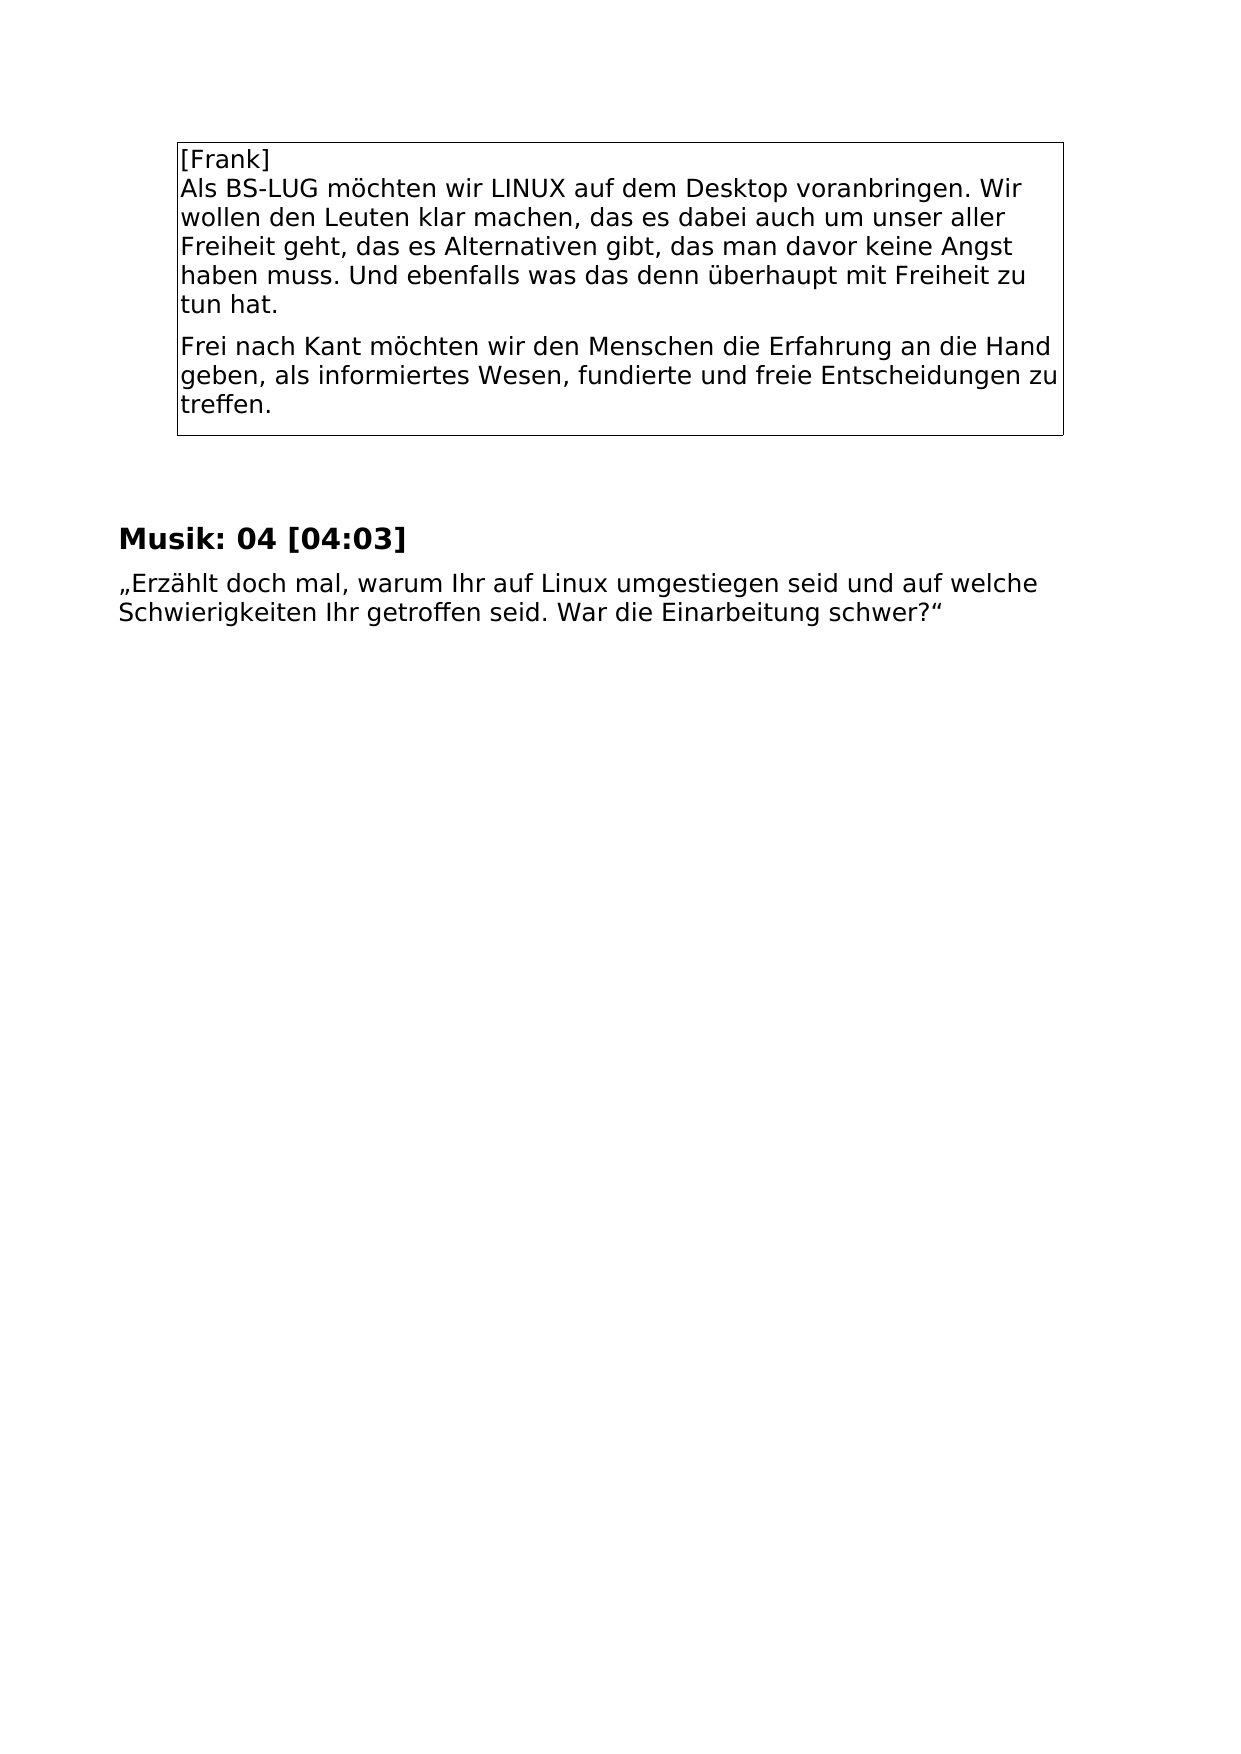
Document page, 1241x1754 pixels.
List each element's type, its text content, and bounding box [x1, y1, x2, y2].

table_header [Frank] Als BS-LUG möchten wir LINUX auf dem Desktop voranbringen. Wir wollen den Leuten klar machen, das es dabei auch um unser aller Freiheit geht, das es Alternativen gibt, das man davor keine Angst haben muss. Und ebenfalls was das denn überhaupt mit Freiheit zu tun hat. Frei nach Kant möchten wir den Menschen die Erfahrung an die Hand geben, als informiertes Wesen, fundierte und freie Entscheidungen zu treffen. [178, 143, 1063, 435]
text „Erzählt doch mal, warum Ihr auf Linux umgestiegen seid und auf welche Schwierigkeiten Ihr getroffen seid. War die Einarbeitung schwer?“ [118, 569, 1122, 627]
subtitle Musik: 04 [04:03] [118, 523, 1122, 557]
